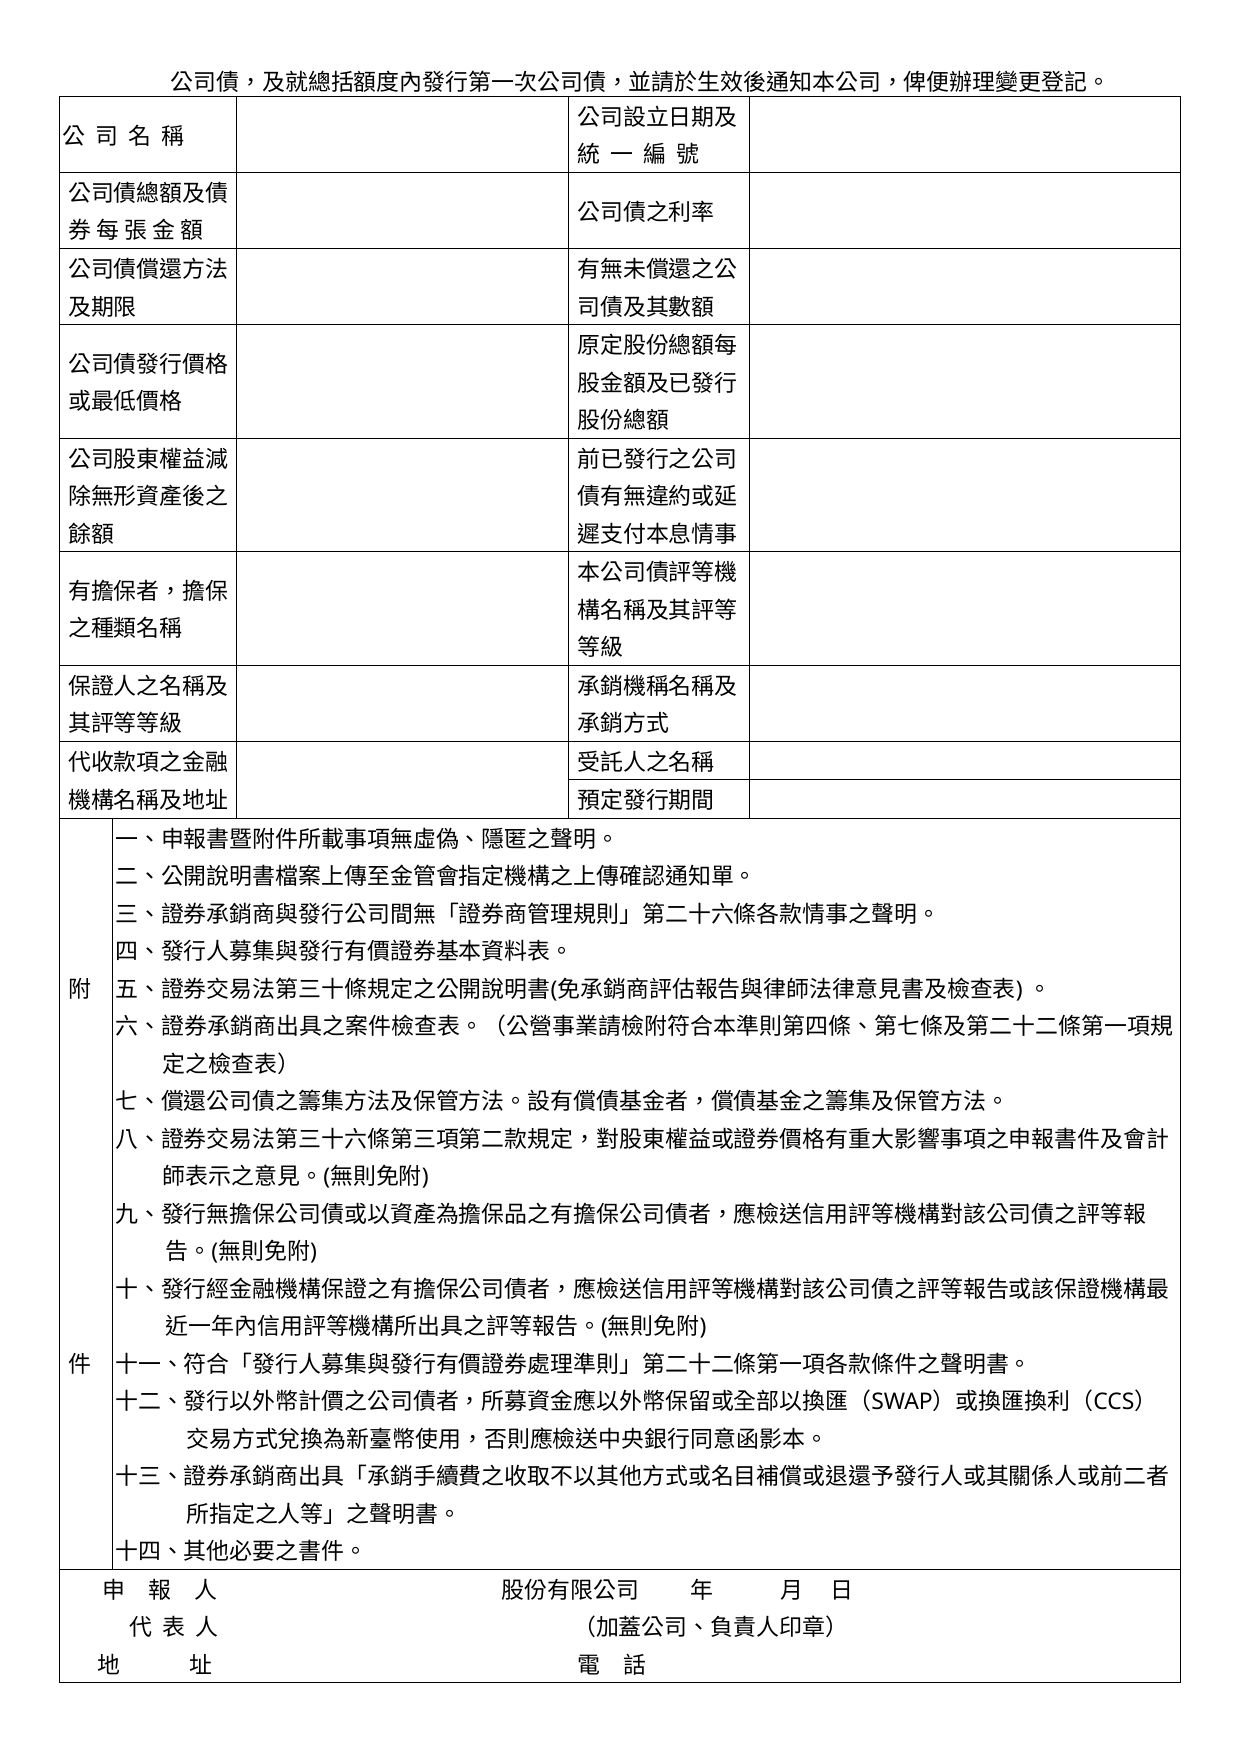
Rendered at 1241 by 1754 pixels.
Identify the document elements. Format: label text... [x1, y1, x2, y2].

table_cell 有無未償還之公 司債及其數額 [569, 249, 749, 324]
table_cell 公司債償還方法 及期限 [60, 249, 236, 324]
table_cell [237, 249, 568, 324]
text 公司債，及就總括額度內發行第一次公司債，並請於生效後通知本公司，俾便辦理變更登記。 [47, 71, 1181, 96]
table_cell 預定發行期間 [569, 780, 749, 818]
table_cell [750, 742, 1180, 779]
table_cell 附 件 [60, 819, 112, 1569]
table_cell [750, 249, 1180, 324]
table_cell 本公司債評等機 構名稱及其評等 等級 [569, 552, 749, 664]
table_cell [237, 325, 568, 437]
table_cell 一、申報書暨附件所載事項無虛偽、隱匿之聲明。 二、公開說明書檔案上傳至金管會指定機構之上傳確認通知單。 三、證券承銷商與發行公司間無「證券商管理規則」第二十六條各款情事之聲明。 四、發行人募集與發行有價證券基本資料表。 五、證券交易法第三十條規定之公開說明書(免承銷商評估報告與律師法律意見書及檢查表) 。 六、證券承銷商出具之案件檢查表。（公營事業請檢附符合本準則第四條、第七條及第二十二條第一項規定之檢查表） 七、償還公司債之籌集方法及保管方法。設有償債基金者，償債基金之籌集及保管方法。 八、證券交易法第三十六條第三項第二款規定，對股東權益或證券價格有重大影響事項之申報書件及會計師表示之意見。(無則免附) 九、發行無擔保公司債或以資產為擔保品之有擔保公司債者，應檢送信用評等機構對該公司債之評等報告。(無則免附) 十、發行經金融機構保證之有擔保公司債者，應檢送信用評等機構對該公司債之評等報告或該保證機構最近一年內信用評等機構所出具之評等報告。(無則免附) 十一、符合「發行人募集與發行有價證券處理準則」第二十二條第一項各款條件之聲明書。 十二、發行以外幣計價之公司債者，所募資金應以外幣保留或全部以換匯（SWAP）或換匯換利（CCS）交易方式兌換為新臺幣使用，否則應檢送中央銀行同意函影本。 十三、證券承銷商出具「承銷手續費之收取不以其他方式或名目補償或退還予發行人或其關係人或前二者所指定之人等」之聲明書。 十四、其他必要之書件。 [113, 819, 1180, 1569]
table_cell [750, 780, 1180, 818]
table_cell [237, 666, 568, 741]
table_cell 承銷機稱名稱及 承銷方式 [569, 666, 749, 741]
table_cell [750, 325, 1180, 437]
table_header [750, 97, 1180, 172]
table_cell 前已發行之公司 債有無違約或延 遲支付本息情事 [569, 439, 749, 551]
table_cell 公司債發行價格 或最低價格 [60, 325, 236, 437]
table_cell [750, 666, 1180, 741]
table_cell 公司債之利率 [569, 173, 749, 248]
table_cell [237, 439, 568, 551]
table_cell [750, 552, 1180, 664]
table_cell 受託人之名稱 [569, 742, 749, 779]
table_cell 公司債總額及債 券 每 張 金 額 [60, 173, 236, 248]
table_cell 代收款項之金融 機構名稱及地址 [60, 742, 236, 818]
table_cell [237, 173, 568, 248]
table_cell 保證人之名稱及 其評等等級 [60, 666, 236, 741]
table_cell 有擔保者，擔保 之種類名稱 [60, 552, 236, 664]
table_cell 申 報 人 股份有限公司 年 月 日 代 表 人 （加蓋公司、負責人印章） 地 址 電 話 [60, 1570, 1180, 1682]
table_cell [237, 742, 568, 818]
table_cell 公司股東權益減 除無形資產後之 餘額 [60, 439, 236, 551]
table_header 公司設立日期及 統 一 編 號 [569, 97, 749, 172]
table_cell 原定股份總額每 股金額及已發行 股份總額 [569, 325, 749, 437]
table_header 公 司 名 稱 [60, 97, 236, 172]
table_cell [750, 173, 1180, 248]
table_header [237, 97, 568, 172]
table_cell [237, 552, 568, 664]
table_cell [750, 439, 1180, 551]
